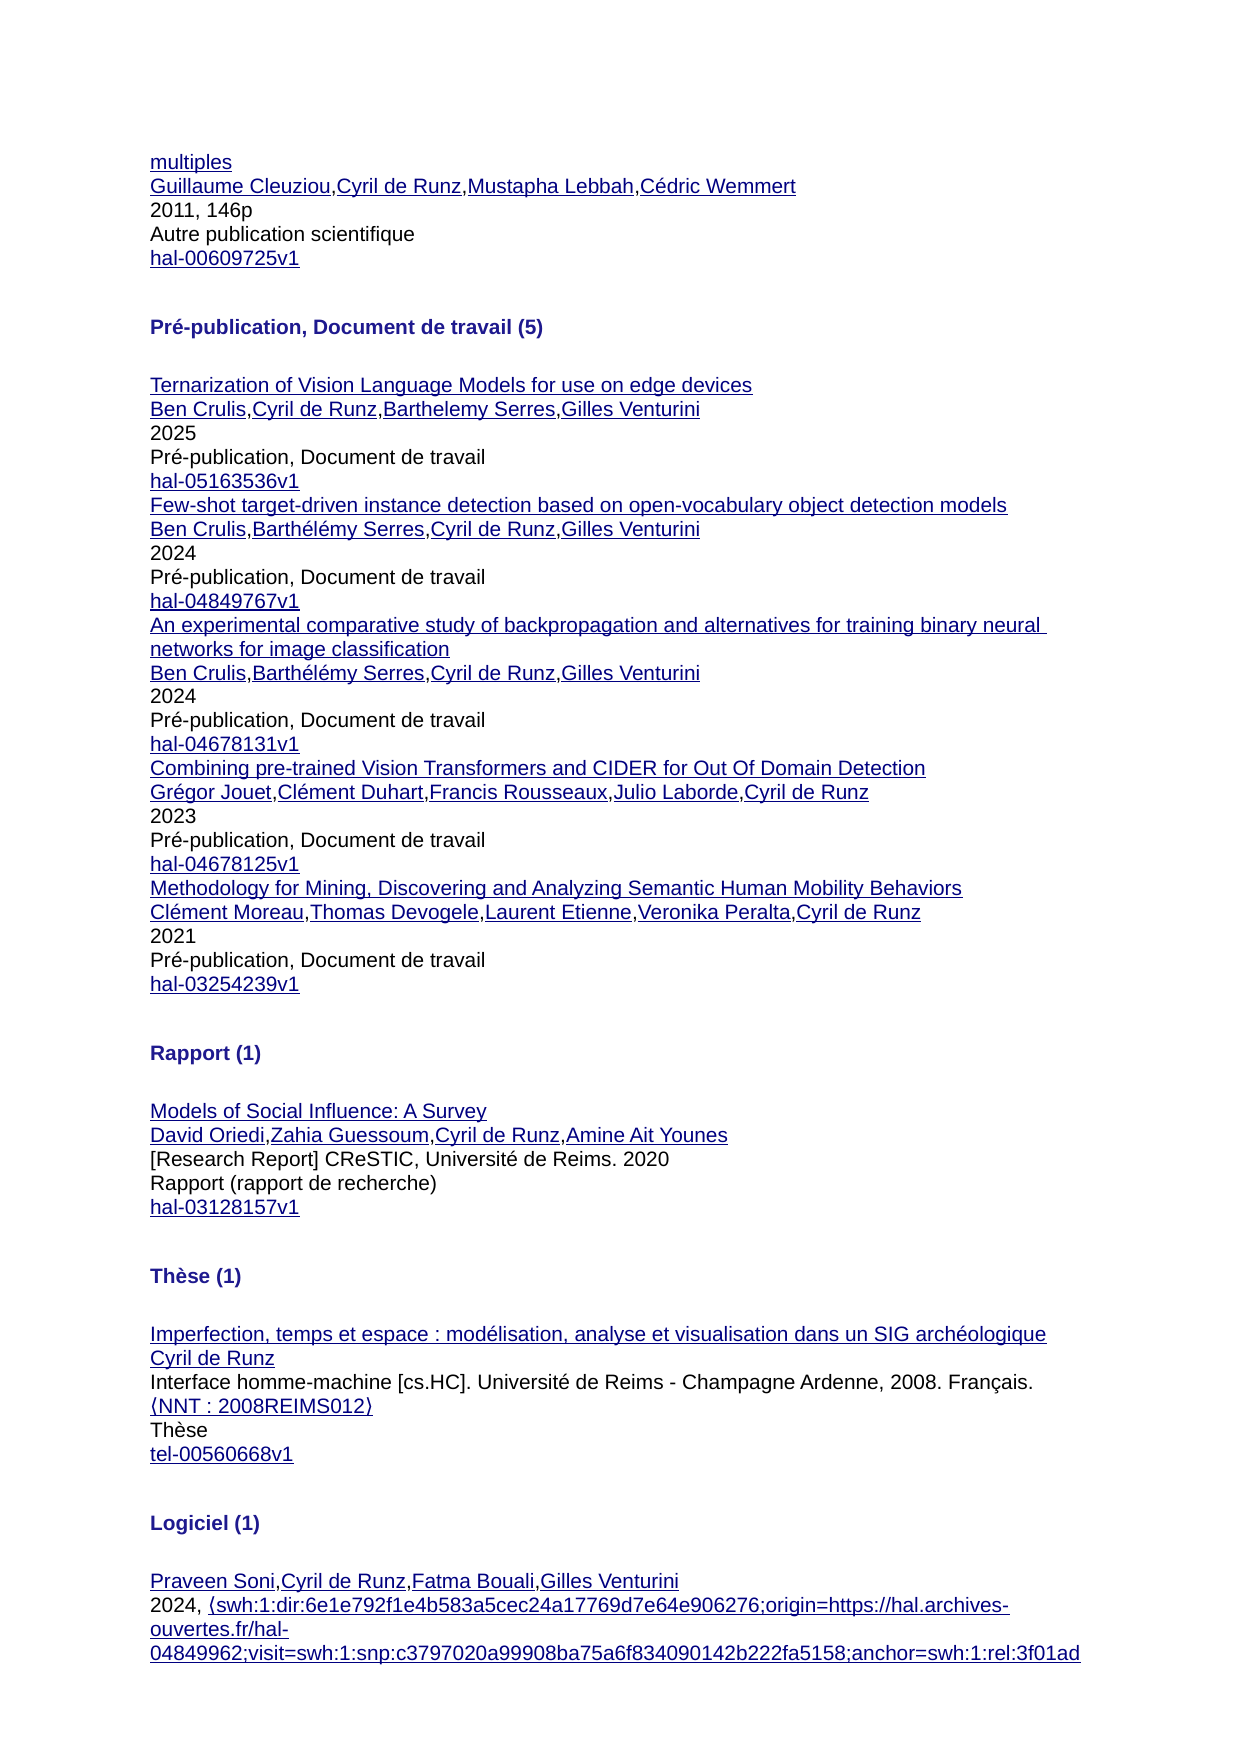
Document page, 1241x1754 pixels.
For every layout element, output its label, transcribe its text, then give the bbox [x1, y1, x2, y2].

subtitle Pré-publication, Document de travail (5) [150, 314, 1090, 338]
table_header 8ème édition de l'atelier &quot;Fouille de données complexes&quot; : complexité liée aux données multiples Guillaume Cleuziou,Cyril de Runz,Mustapha Lebbah,Cédric Wemmert 2011, 146p Autre publication scientifique hal-00609725v1 [150, 150, 1090, 270]
subtitle Logiciel (1) [150, 1510, 1090, 1534]
table_cell An experimental comparative study of backpropagation and alternatives for training binary neural networks for image classification Ben Crulis,Barthélémy Serres,Cyril de Runz,Gilles Venturini 2024 Pré-publication, Document de travail hal-04678131v1 [150, 613, 1090, 756]
table_cell Methodology for Mining, Discovering and Analyzing Semantic Human Mobility Behaviors Clément Moreau,Thomas Devogele,Laurent Etienne,Veronika Peralta,Cyril de Runz 2021 Pré-publication, Document de travail hal-03254239v1 [150, 876, 1090, 996]
table_header Imperfection, temps et espace : modélisation, analyse et visualisation dans un SIG archéologique Cyril de Runz Interface homme-machine [cs.HC]. Université de Reims - Champagne Ardenne, 2008. Français. ⟨NNT : 2008REIMS012⟩ Thèse tel-00560668v1 [150, 1322, 1090, 1466]
subtitle Thèse (1) [150, 1263, 1090, 1287]
table_header Models of Social Influence: A Survey David Oriedi,Zahia Guessoum,Cyril de Runz,Amine Ait Younes [Research Report] CReSTIC, Université de Reims. 2020 Rapport (rapport de recherche) hal-03128157v1 [150, 1099, 1090, 1219]
table_cell Combining pre-trained Vision Transformers and CIDER for Out Of Domain Detection Grégor Jouet,Clément Duhart,Francis Rousseaux,Julio Laborde,Cyril de Runz 2023 Pré-publication, Document de travail hal-04678125v1 [150, 756, 1090, 876]
subtitle Rapport (1) [150, 1041, 1090, 1064]
table_cell Few-shot target-driven instance detection based on open-vocabulary object detection models Ben Crulis,Barthélémy Serres,Cyril de Runz,Gilles Venturini 2024 Pré-publication, Document de travail hal-04849767v1 [150, 493, 1090, 612]
table_header Automatic Dashboard Recommendation System Praveen Soni,Cyril de Runz,Fatma Bouali,Gilles Venturini 2024, ⟨swh:1:dir:6e1e792f1e4b583a5cec24a17769d7e64e906276;origin=https://hal.archives-ouvertes.fr/hal-04849962;visit=swh:1:snp:c3797020a99908ba75a6f834090142b222fa5158;anchor=swh:1:rel:3f01ad974de60ae37033aaec56258da13693ea4a;path=/⟩ Logiciel hal-04849962v1 [150, 1569, 1090, 1664]
table_header Ternarization of Vision Language Models for use on edge devices Ben Crulis,Cyril de Runz,Barthelemy Serres,Gilles Venturini 2025 Pré-publication, Document de travail hal-05163536v1 [150, 373, 1090, 493]
